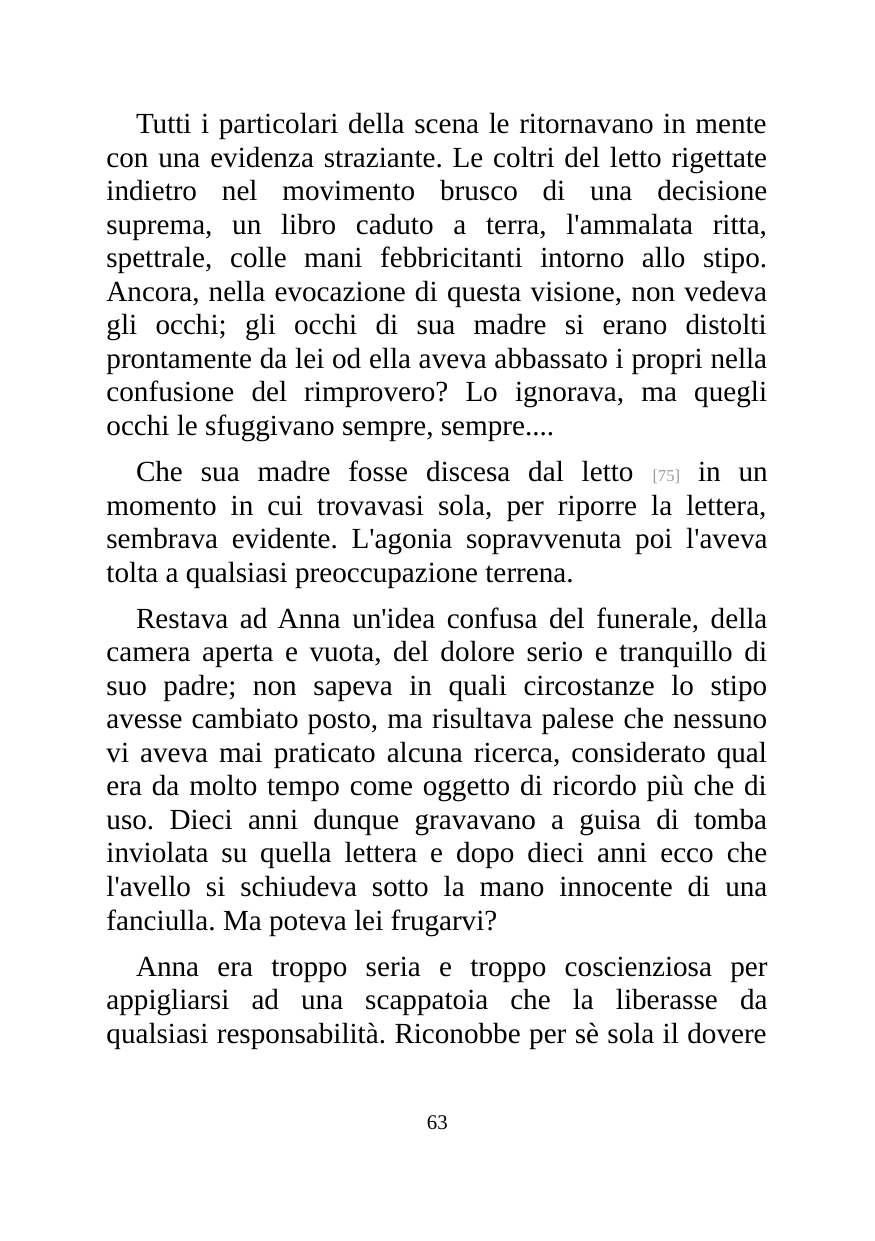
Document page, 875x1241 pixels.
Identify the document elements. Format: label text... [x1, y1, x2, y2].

text Tutti i particolari della scena le ritornavano in mente con una evidenza straziante. Le coltri del letto rigettate indietro nel movimento brusco di una decisione suprema, un libro caduto a terra, l'ammalata ritta, spettrale, colle mani febbricitanti intorno allo stipo. Ancora, nella evocazione di questa visione, non vedeva gli occhi; gli occhi di sua madre si erano distolti prontamente da lei od ella aveva abbassato i propri nella confusione del rimprovero? Lo ignorava, ma quegli occhi le sfuggivano sempre, sempre.... [106, 106, 768, 442]
text Restava ad Anna un'idea confusa del funerale, della camera aperta e vuota, del dolore serio e tranquillo di suo padre; non sapeva in quali circostanze lo stipo avesse cambiato posto, ma risultava palese che nessuno vi aveva mai praticato alcuna ricerca, considerato qual era da molto tempo come oggetto di ricordo più che di uso. Dieci anni dunque gravavano a guisa di tomba inviolata su quella lettera e dopo dieci anni ecco che l'avello si schiudeva sotto la mano innocente di una fanciulla. Ma poteva lei frugarvi? [106, 601, 768, 936]
text Che sua madre fosse discesa dal letto [75] in un momento in cui trovavasi sola, per riporre la lettera, sembrava evidente. L'agonia sopravvenuta poi l'aveva tolta a qualsiasi preoccupazione terrena. [106, 454, 768, 588]
text Anna era troppo seria e troppo coscienziosa per appigliarsi ad una scappatoia che la liberasse da qualsiasi responsabilità. Riconobbe per sè sola il dovere [106, 949, 768, 1049]
